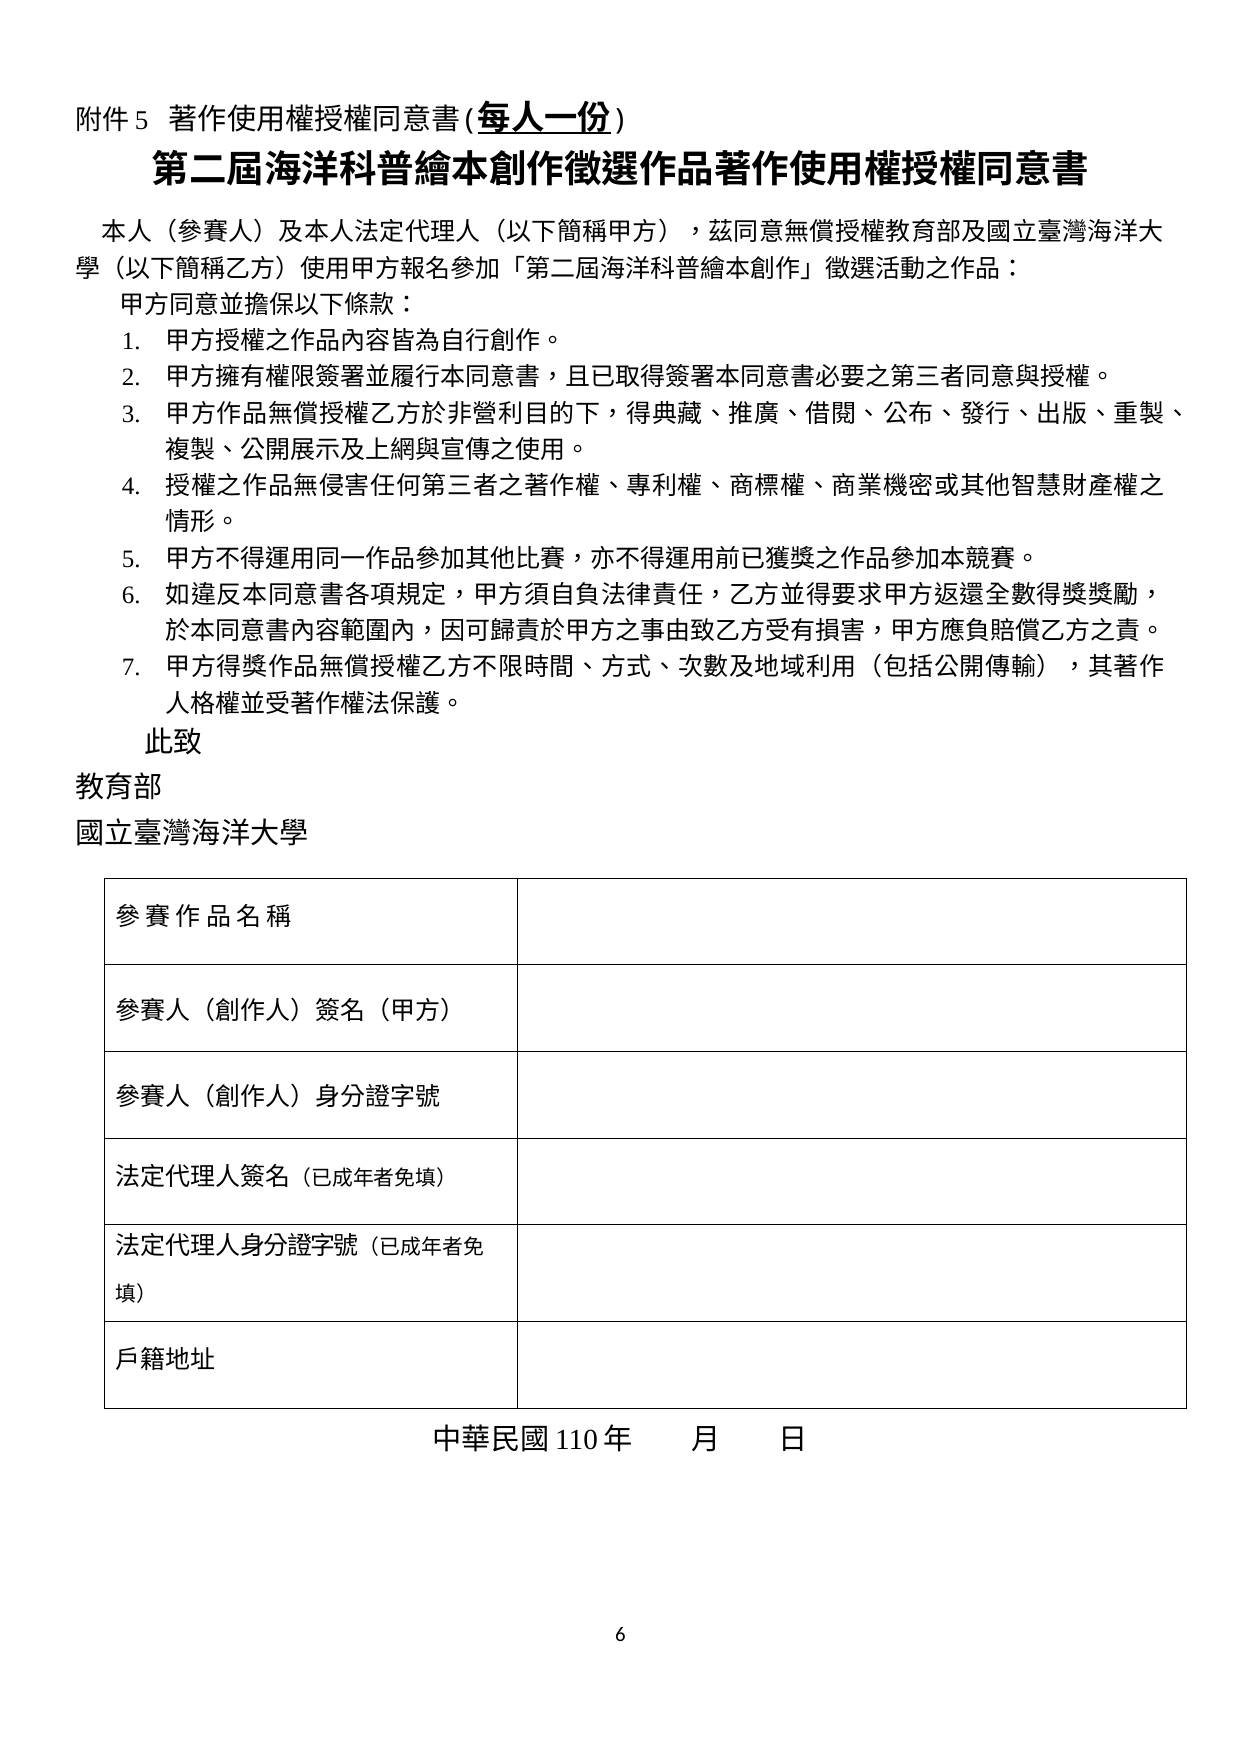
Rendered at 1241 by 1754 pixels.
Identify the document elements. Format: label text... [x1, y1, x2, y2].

text 此致 [75, 719, 1165, 761]
table_header [518, 879, 1186, 964]
table_cell 戶籍地址 [105, 1322, 517, 1408]
table_cell [518, 1139, 1186, 1224]
list 甲方作品無償授權乙方於非營利目的下，得典藏、推廣、借閱、公布、發行、出版、重製、複製、公開展示及上網與宣傳之使用。 [122, 393, 1165, 466]
table_cell 參賽人（創作人）身分證字號 [105, 1052, 517, 1138]
table_cell [518, 1322, 1186, 1408]
text 教育部 [75, 761, 1165, 807]
text 本人（參賽人）及本人法定代理人（以下簡稱甲方），茲同意無償授權教育部及國立臺灣海洋大學（以下簡稱乙方）使用甲方報名參加「第二屆海洋科普繪本創作」徵選活動之作品： [75, 212, 1165, 284]
table_cell [518, 965, 1186, 1051]
table_cell 法定代理人身分證字號（已成年者免填） [105, 1225, 517, 1321]
text 中華民國110年 月 日 [75, 1415, 1165, 1457]
table_cell 參賽人（創作人）簽名（甲方） [105, 965, 517, 1051]
table_header 參賽作品名稱 [105, 879, 517, 964]
text 第二屆海洋科普繪本創作徵選作品著作使用權授權同意書 [75, 139, 1165, 193]
text 附件5 著作使用權授權同意書(每人一份) [75, 91, 1165, 139]
table_cell 法定代理人簽名（已成年者免填） [105, 1139, 517, 1224]
list 甲方不得運用同一作品參加其他比賽，亦不得運用前已獲獎之作品參加本競賽。 [122, 538, 1165, 574]
list 甲方授權之作品內容皆為自行創作。 [122, 321, 1165, 357]
list 甲方得獎作品無償授權乙方不限時間、方式、次數及地域利用（包括公開傳輸），其著作人格權並受著作權法保護。 [122, 647, 1165, 719]
text 國立臺灣海洋大學 [75, 807, 1165, 853]
table_cell [518, 1052, 1186, 1138]
text 甲方同意並擔保以下條款： [75, 284, 1165, 321]
list 授權之作品無侵害任何第三者之著作權、專利權、商標權、商業機密或其他智慧財產權之情形。 [122, 466, 1165, 538]
list 如違反本同意書各項規定，甲方須自負法律責任，乙方並得要求甲方返還全數得獎獎勵，於本同意書內容範圍內，因可歸責於甲方之事由致乙方受有損害，甲方應負賠償乙方之責。 [122, 574, 1165, 647]
list 甲方擁有權限簽署並履行本同意書，且已取得簽署本同意書必要之第三者同意與授權。 [122, 357, 1165, 393]
table_cell [518, 1225, 1186, 1321]
